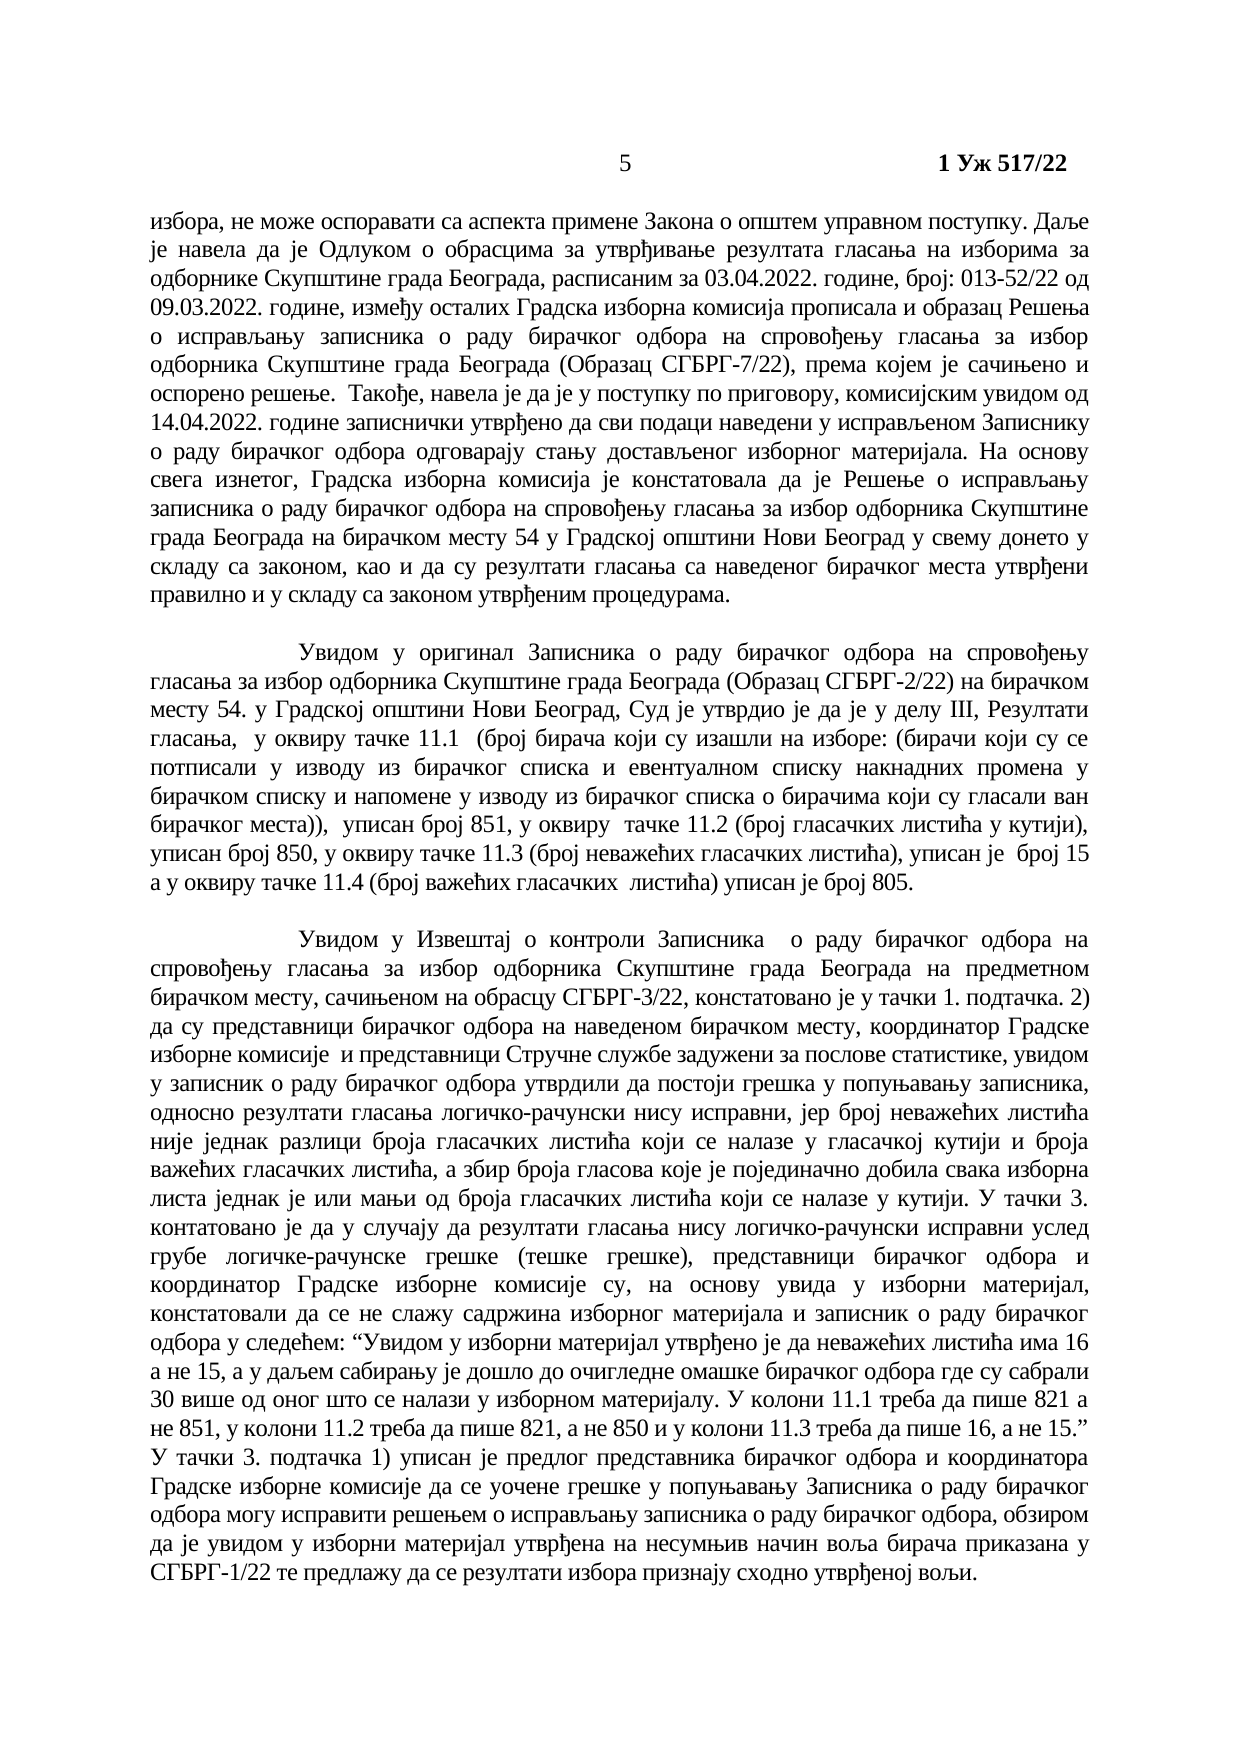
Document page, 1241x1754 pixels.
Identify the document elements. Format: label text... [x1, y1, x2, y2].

text избора, не може оспоравати са аспекта примене Закона о општем управном поступку. Даље је навела да је Одлуком о обрасцима за утврђивање резултата гласања на изборима за одборнике Скупштине града Београда, расписаним за 03.04.2022. године, број: 013-52/22 од 09.03.2022. године, између осталих Градска изборна комисија прописала и образац Решења о исправљању записника о раду бирачког одбора на спровођењу гласања за избор одборника Скупштине града Београда (Образац СГБРГ-7/22), према којем је сачињено и оспорено решење. Такође, навела је да је у поступку по приговору, комисијским увидом од 14.04.2022. године записнички утврђено да сви подаци наведени у исправљеном Записнику о раду бирачког одбора одговарају стању достављеног изборног материјала. На основу свега изнетог, Градска изборна комисија је констатовала да је Решење о исправљању записника о раду бирачког одбора на спровођењу гласања за избор одборника Скупштине града Београда на бирачком месту 54 у Градској општини Нови Београд у свему донето у складу са законом, као и да су резултати гласања са наведеног бирачког места утврђени правилно и у складу са законом утврђеним процедурама. [150, 206, 1090, 608]
text Увидом у Извештај о контроли Записника о раду бирачког одбора на спровођењу гласања за избор одборника Скупштине града Београда на предметном бирачком месту, сачињеном на обрасцу СГБРГ-3/22, констатовано је у тачки 1. подтачка. 2) да су представници бирачког одбора на наведеном бирачком месту, координатор Градске изборне комисије и представници Стручне службе задужени за послове статистике, увидом у записник о раду бирачког одбора утврдили да постоји грешка у попуњавању записника, односно резултати гласања логичко-рачунски нису исправни, јер број неважећих листића није једнак разлици броја гласачких листића који се налазе у гласачкој кутији и броја важећих гласачких листића, а збир броја гласова које је појединачно добила свака изборна листа једнак је или мањи од броја гласачких листића који се налазе у кутији. У тачки 3. контатовано је да у случају да резултати гласања нису логичко-рачунски исправни услед грубе логичке-рачунске грешке (тешке грешке), представници бирачког одбора и координатор Градске изборне комисије су, на основу увида у изборни материјал, констатовали да се не слажу садржина изборног материјала и записник о раду бирачког одбора у следећем: “Увидом у изборни материјал утврђено је да неважећих листића има 16 а не 15, а у даљем сабирању је дошло до очигледне омашке бирачког одбора где су сабрали 30 више од оног што се налази у изборном материјалу. У колони 11.1 треба да пише 821 а не 851, у колони 11.2 треба да пише 821, а не 850 и у колони 11.3 треба да пише 16, а не 15.” У тачки 3. подтачка 1) уписан је предлог представника бирачког одбора и координатора Градске изборне комисије да се уочене грешке у попуњавању Записника о раду бирачког одбора могу исправити решењем о исправљању записника о раду бирачког одбора, обзиром да је увидом у изборни материјал утврђена на несумњив начин воља бирача приказана у СГБРГ-1/22 те предлажу да се резултати избора признају сходно утврђеној вољи. [150, 924, 1090, 1586]
text Увидом у оригинал Записника о раду бирачког одбора на спровођењу гласања за избор одборника Скупштине града Београда (Образац СГБРГ-2/22) на бирачком месту 54. у Градској општини Нови Београд, Суд је утврдио је да је у делу III, Резултати гласања, у оквиру тачке 11.1 (број бирача који су изашли на изборе: (бирачи који су се потписали у изводу из бирачког списка и евентуалном списку накнадних промена у бирачком списку и напомене у изводу из бирачког списка о бирачима који су гласали ван бирачког места)), уписан број 851, у оквиру тачке 11.2 (број гласачких листића у кутији), уписан број 850, у оквиру тачке 11.3 (број неважећих гласачких листића), уписан је број 15 а у оквиру тачке 11.4 (број важећих гласачких листића) уписан је број 805. [150, 637, 1090, 896]
